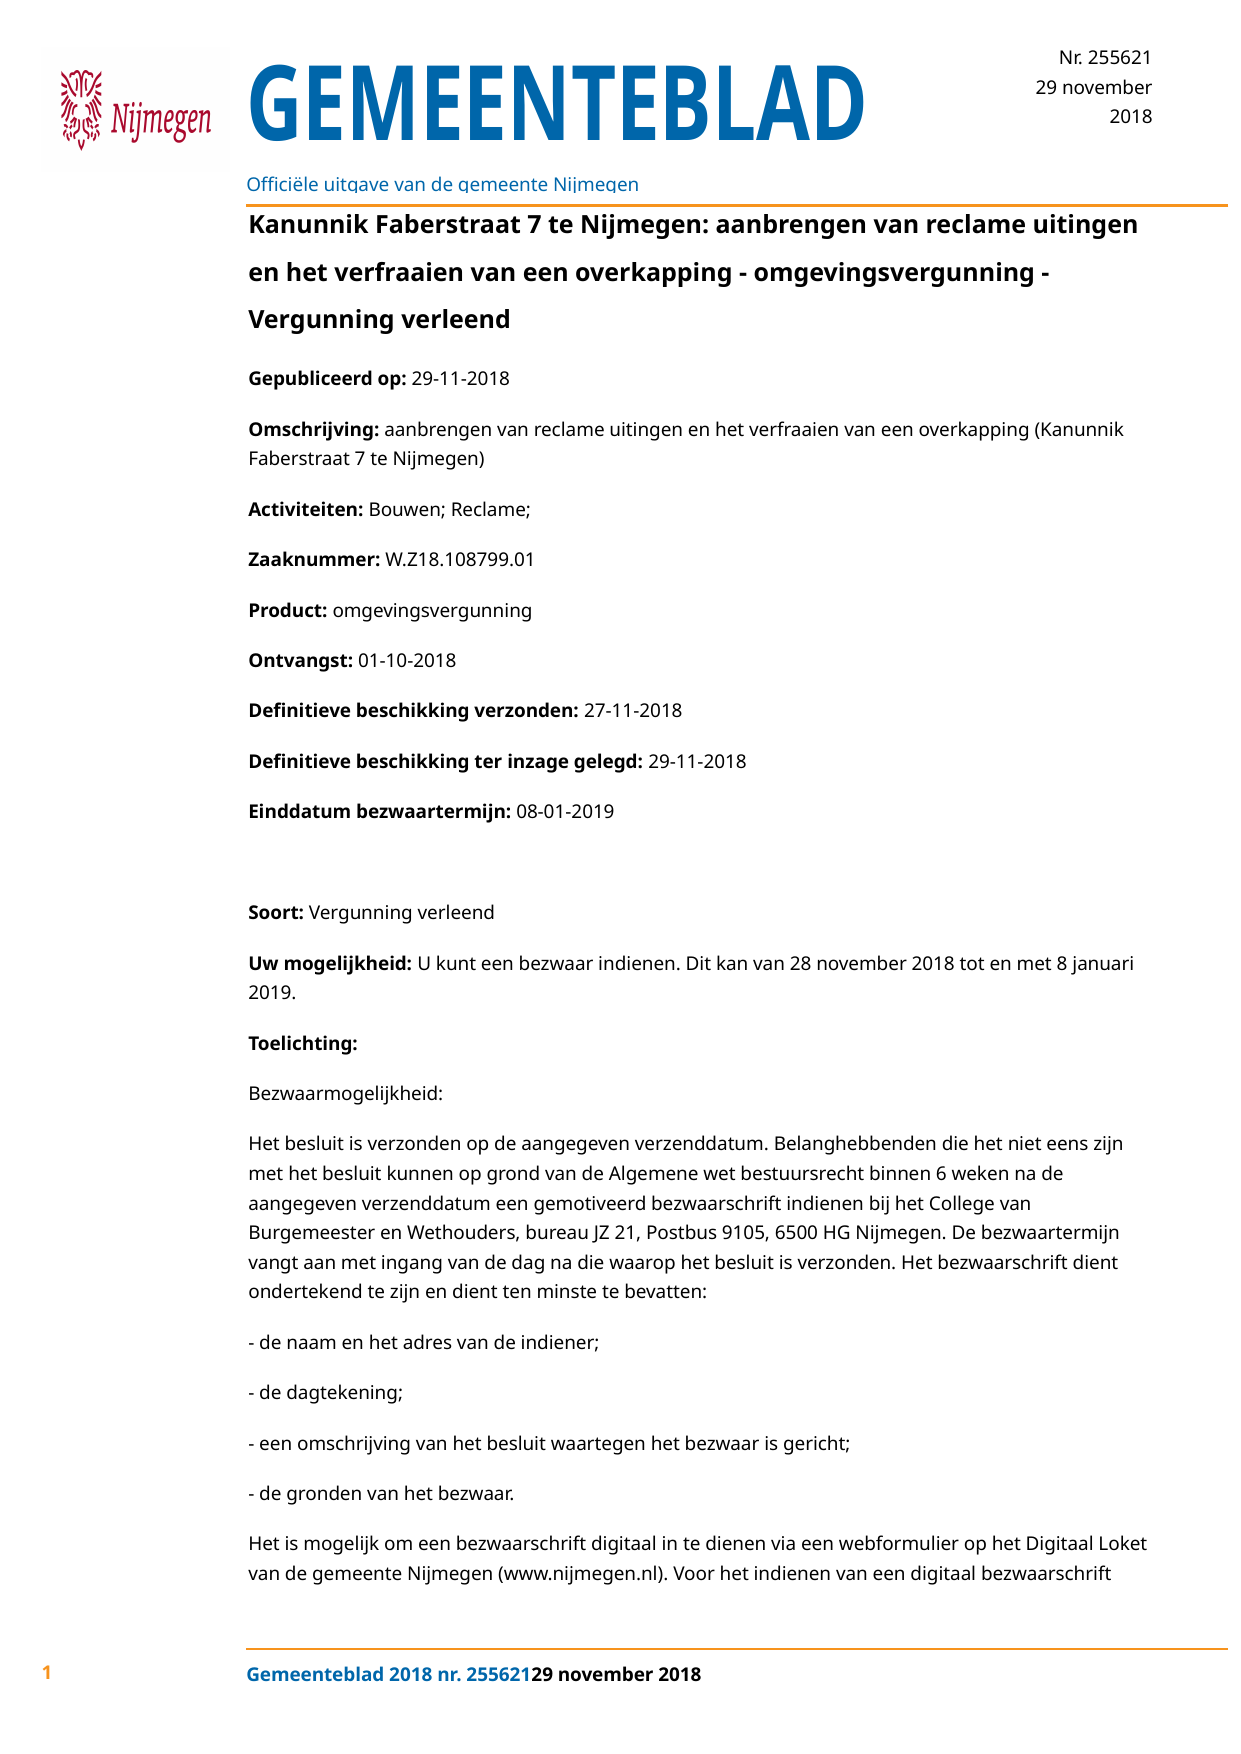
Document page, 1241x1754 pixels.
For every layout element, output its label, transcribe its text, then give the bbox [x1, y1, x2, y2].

picture [41, 47, 231, 172]
text Gepubliceerd op: 29-11-2018 [248, 366, 1152, 391]
text Einddatum bezwaartermijn: 08-01-2019 [248, 798, 1152, 824]
text Kanunnik Faberstraat 7 te Nijmegen: aanbrengen van reclame uitingen en het verfraaien van een overkapping - omgevingsvergunning - Vergunning verleend [248, 207, 1152, 336]
text Toelichting: [248, 1030, 1152, 1055]
text Bezwaarmogelijkheid: [248, 1080, 1152, 1106]
text - een omschrijving van het besluit waartegen het bezwaar is gericht; [248, 1430, 1152, 1455]
text Zaaknummer: W.Z18.108799.01 [248, 546, 1152, 572]
text Het besluit is verzonden op de aangegeven verzenddatum. Belanghebbenden die het niet eens zijn met het besluit kunnen op grond van de Algemene wet bestuursrecht binnen 6 weken na de aangegeven verzenddatum een gemotiveerd bezwaarschrift indienen bij het College van Burgemeester en Wethouders, bureau JZ 21, Postbus 9105, 6500 HG Nijmegen. De bezwaartermijn vangt aan met ingang van de dag na die waarop het besluit is verzonden. Het bezwaarschrift dient ondertekend te zijn en dient ten minste te bevatten: [248, 1131, 1152, 1304]
text Soort: Vergunning verleend [248, 899, 1152, 925]
text Uw mogelijkheid: U kunt een bezwaar indienen. Dit kan van 28 november 2018 tot en met 8 januari 2019. [248, 950, 1152, 1005]
text - de dagtekening; [248, 1379, 1152, 1405]
text - de naam en het adres van de indiener; [248, 1329, 1152, 1354]
text Het is mogelijk om een bezwaarschrift digitaal in te dienen via een webformulier op het Digitaal Loket van de gemeente Nijmegen (www.nijmegen.nl). Voor het indienen van een digitaal bezwaarschrift [248, 1531, 1152, 1586]
text Definitieve beschikking ter inzage gelegd: 29-11-2018 [248, 748, 1152, 774]
text Product: omgevingsvergunning [248, 597, 1152, 622]
text Ontvangst: 01-10-2018 [248, 647, 1152, 673]
text Definitieve beschikking verzonden: 27-11-2018 [248, 698, 1152, 723]
text Omschrijving: aanbrengen van reclame uitingen en het verfraaien van een overkapping (Kanunnik Faberstraat 7 te Nijmegen) [248, 416, 1152, 471]
text Activiteiten: Bouwen; Reclame; [248, 496, 1152, 522]
text - de gronden van het bezwaar. [248, 1480, 1152, 1506]
